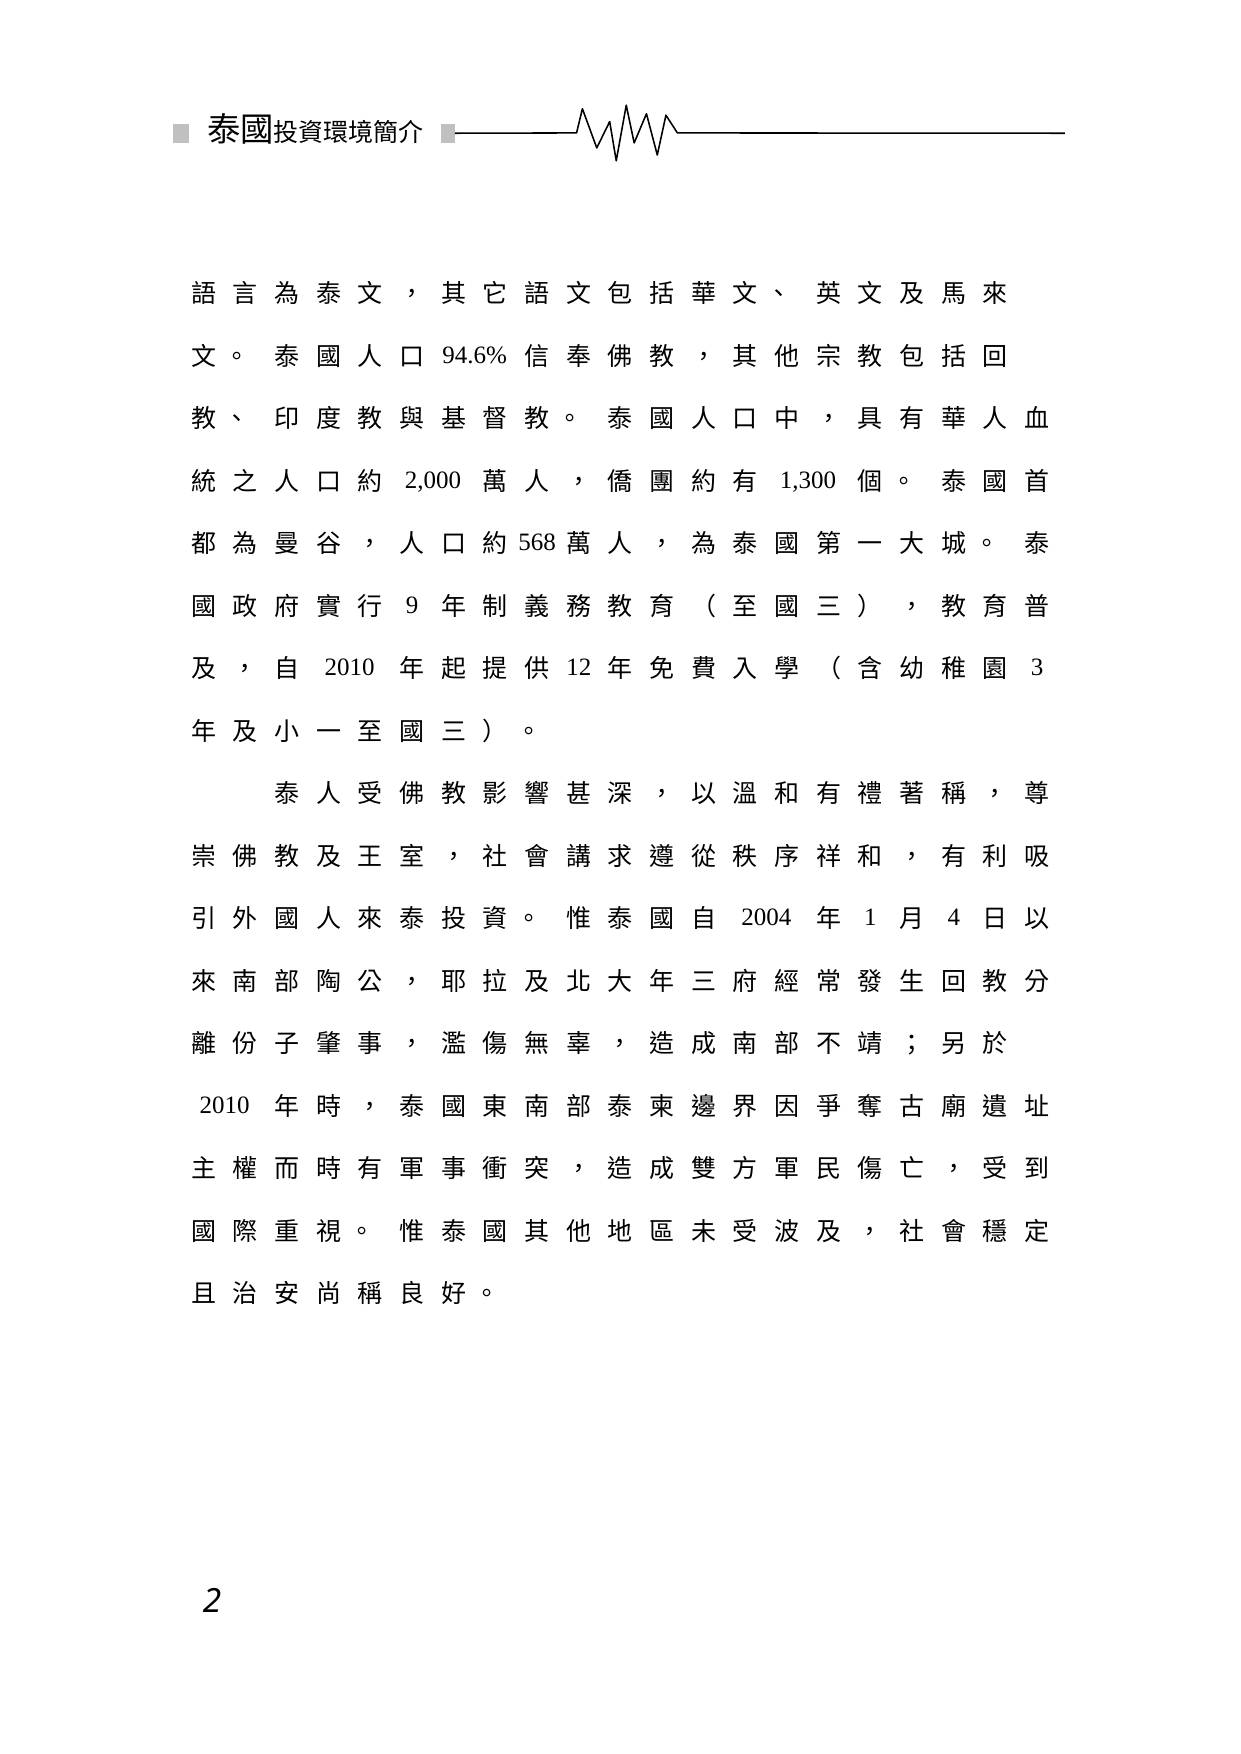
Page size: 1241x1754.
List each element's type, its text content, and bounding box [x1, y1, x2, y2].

text 語言為泰文，其它語文包括華文、英文及馬來文。泰國人口94.6%信奉佛教，其他宗教包括回教、印度教與基督教。泰國人口中，具有華人血統之人口約2,000萬人，僑團約有1,300個。泰國首都為曼谷，人口約568萬人，為泰國第一大城。泰國政府實行9年制義務教育（至國三），教育普及，自2010年起提供12年免費入學（含幼稚園3年及小一至國三）。 [183, 250, 1058, 750]
text 泰人受佛教影響甚深，以溫和有禮著稱，尊崇佛教及王室，社會講求遵從秩序祥和，有利吸引外國人來泰投資。惟泰國自2004年1月4日以來南部陶公，耶拉及北大年三府經常發生回教分離份子肇事，濫傷無辜，造成南部不靖；另於2010年時，泰國東南部泰柬邊界因爭奪古廟遺址主權而時有軍事衝突，造成雙方軍民傷亡，受到國際重視。惟泰國其他地區未受波及，社會穩定且治安尚稱良好。 [183, 750, 1058, 1313]
